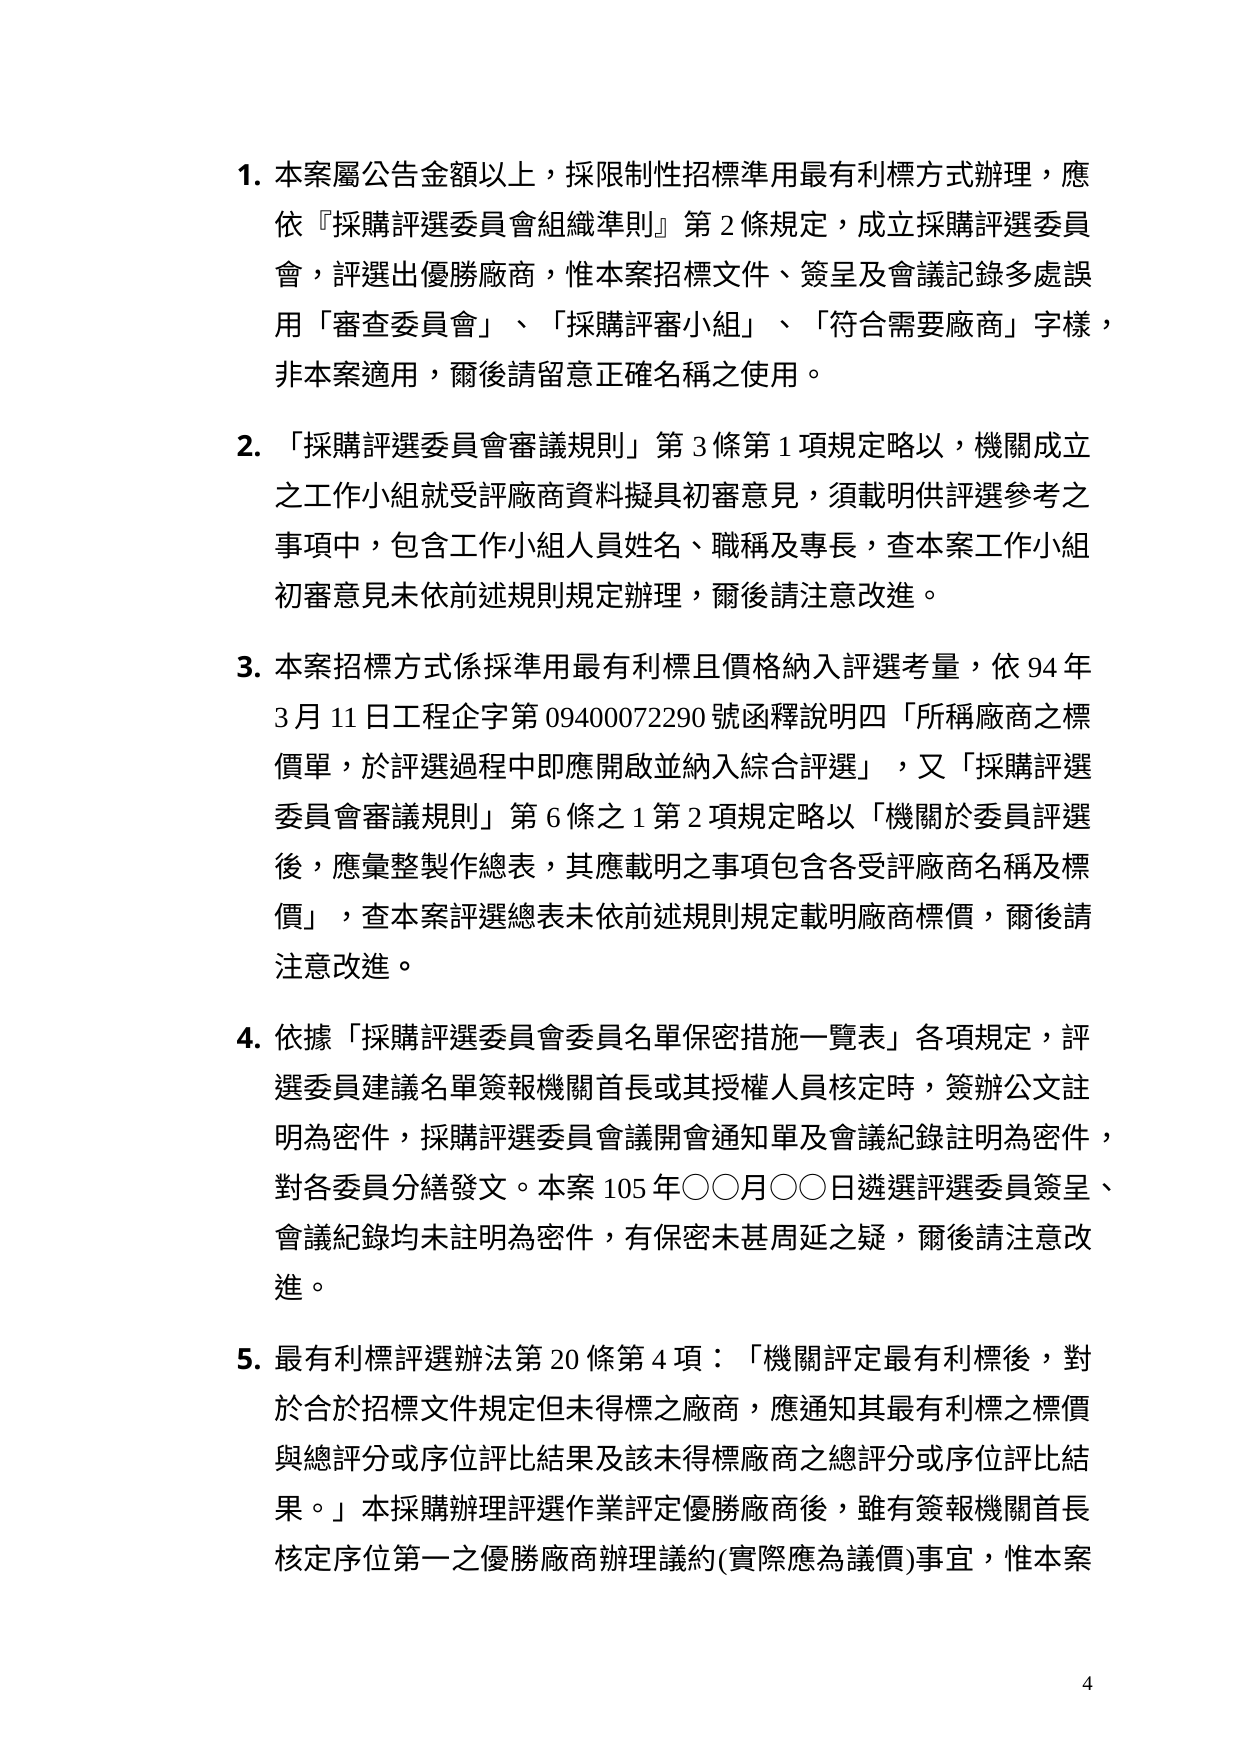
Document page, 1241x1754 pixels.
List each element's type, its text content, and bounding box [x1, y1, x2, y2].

list 本案屬公告金額以上，採限制性招標準用最有利標方式辦理，應依『採購評選委員會組織準則』第2條規定，成立採購評選委員會，評選出優勝廠商，惟本案招標文件、簽呈及會議記錄多處誤用「審查委員會」、「採購評審小組」、「符合需要廠商」字樣，非本案適用，爾後請留意正確名稱之使用。 [236, 146, 1092, 396]
list 依據「採購評選委員會委員名單保密措施一覽表」各項規定，評選委員建議名單簽報機關首長或其授權人員核定時，簽辦公文註明為密件，採購評選委員會議開會通知單及會議紀錄註明為密件，對各委員分繕發文。本案105年○○月○○日遴選評選委員簽呈、會議紀錄均未註明為密件，有保密未甚周延之疑，爾後請注意改進。 [236, 1008, 1092, 1308]
list 本案招標方式係採準用最有利標且價格納入評選考量，依94年3月11日工程企字第09400072290號函釋說明四「所稱廠商之標價單，於評選過程中即應開啟並納入綜合評選」，又「採購評選委員會審議規則」第6條之1第2項規定略以「機關於委員評選後，應彙整製作總表，其應載明之事項包含各受評廠商名稱及標價」，查本案評選總表未依前述規則規定載明廠商標價，爾後請注意改進。 [236, 637, 1092, 987]
list 最有利標評選辦法第20條第4項：「機關評定最有利標後，對於合於招標文件規定但未得標之廠商，應通知其最有利標之標價與總評分或序位評比結果及該未得標廠商之總評分或序位評比結果。」本採購辦理評選作業評定優勝廠商後，雖有簽報機關首長核定序位第一之優勝廠商辦理議約(實際應為議價)事宜，惟本案 [236, 1329, 1092, 1579]
list 「採購評選委員會審議規則」第3條第1項規定略以，機關成立之工作小組就受評廠商資料擬具初審意見，須載明供評選參考之事項中，包含工作小組人員姓名、職稱及專長，查本案工作小組初審意見未依前述規則規定辦理，爾後請注意改進。 [236, 417, 1092, 617]
